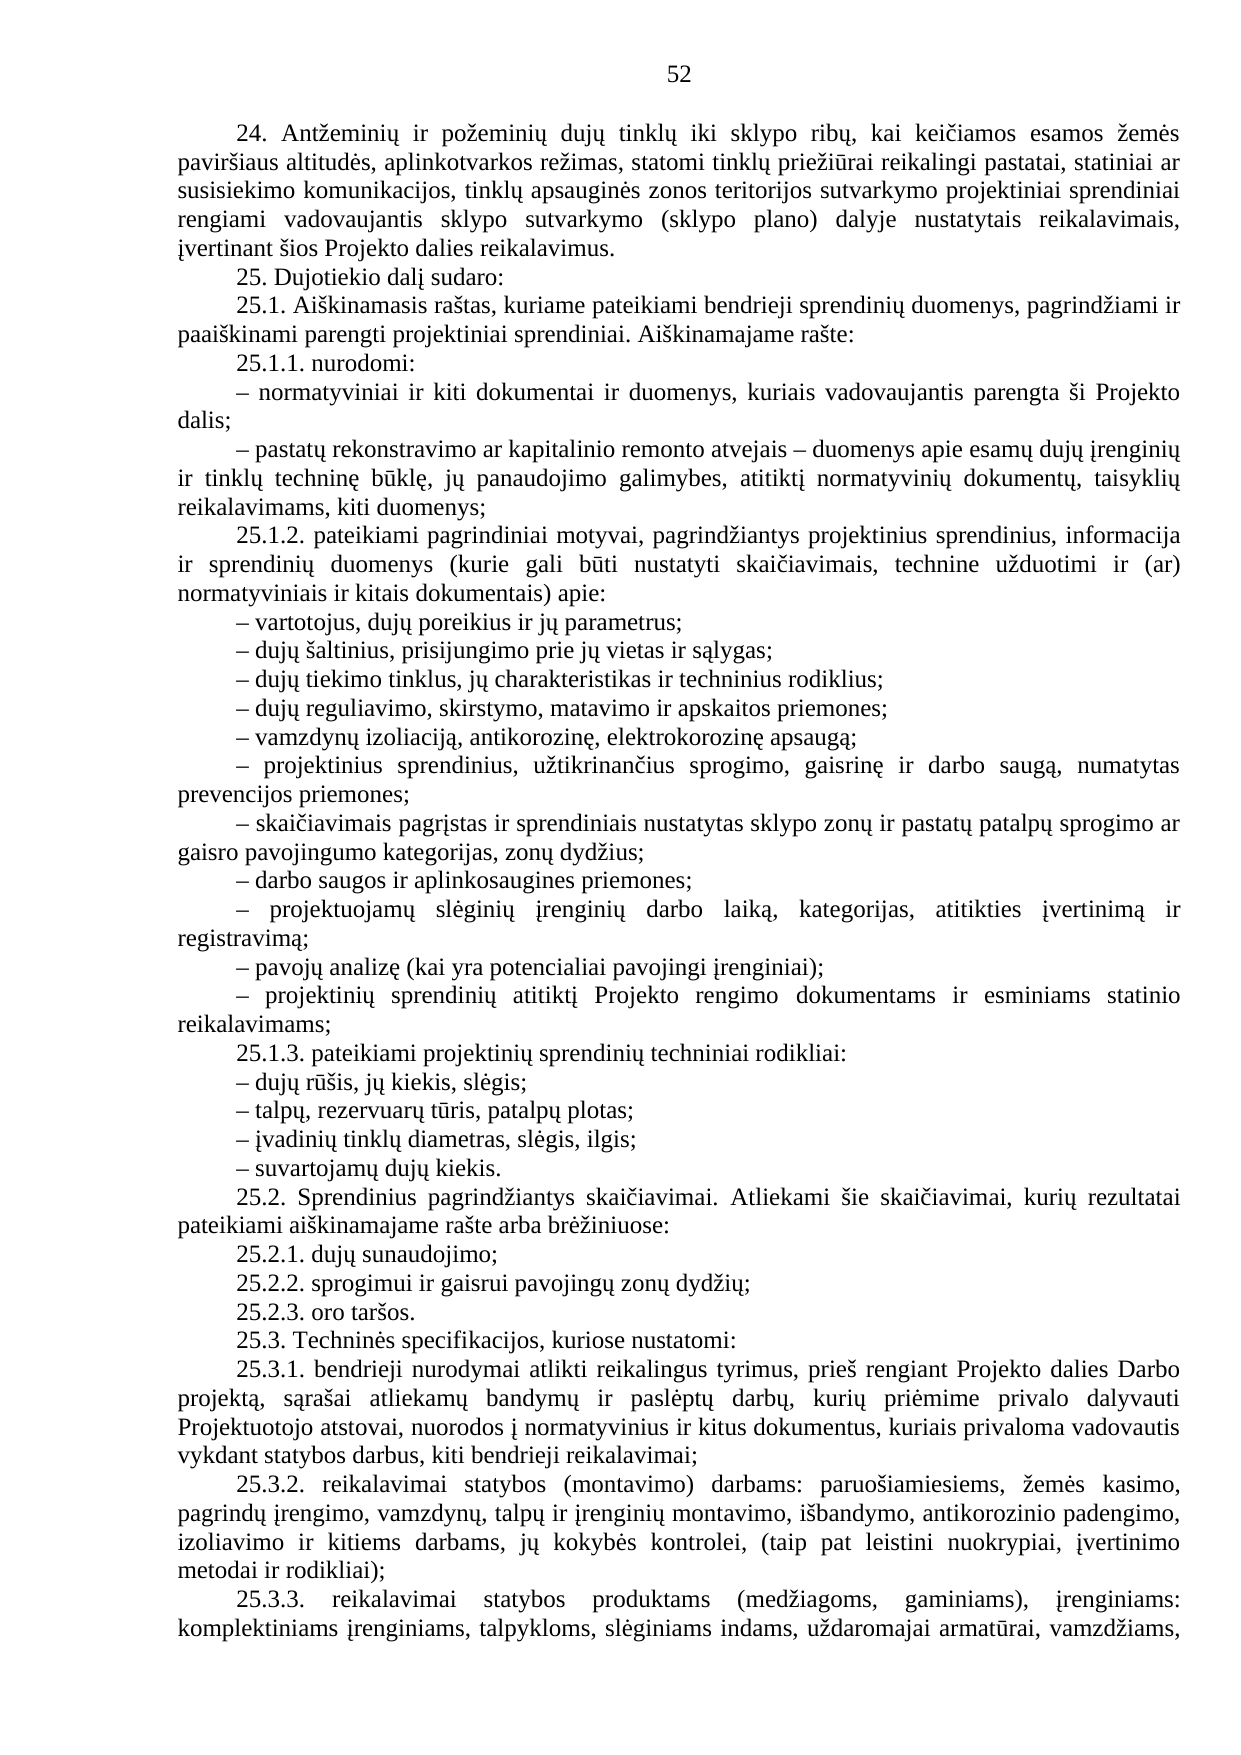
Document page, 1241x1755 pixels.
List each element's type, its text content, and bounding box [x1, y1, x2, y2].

text – dujų reguliavimo, skirstymo, matavimo ir apskaitos priemones; [177, 693, 1181, 722]
text – dujų rūšis, jų kiekis, slėgis; [177, 1067, 1181, 1096]
text – projektinių sprendinių atitiktį Projekto rengimo dokumentams ir esminiams statinio reikalavimams; [177, 981, 1181, 1038]
text – normatyviniai ir kiti dokumentai ir duomenys, kuriais vadovaujantis parengta ši Projekto dalis; [177, 377, 1181, 434]
text – vamzdynų izoliaciją, antikorozinę, elektrokorozinę apsaugą; [177, 722, 1181, 751]
text 25.1. Aiškinamasis raštas, kuriame pateikiami bendrieji sprendinių duomenys, pagrindžiami ir paaiškinami parengti projektiniai sprendiniai. Aiškinamajame rašte: [177, 291, 1181, 348]
text – pavojų analizę (kai yra potencialiai pavojingi įrenginiai); [177, 952, 1181, 981]
text – projektinius sprendinius, užtikrinančius sprogimo, gaisrinę ir darbo saugą, numatytas prevencijos priemones; [177, 751, 1181, 808]
text 25.3. Techninės specifikacijos, kuriose nustatomi: [177, 1326, 1181, 1354]
text 25. Dujotiekio dalį sudaro: [177, 262, 1181, 291]
text – dujų šaltinius, prisijungimo prie jų vietas ir sąlygas; [177, 636, 1181, 664]
text 25.1.2. pateikiami pagrindiniai motyvai, pagrindžiantys projektinius sprendinius, informacija ir sprendinių duomenys (kurie gali būti nustatyti skaičiavimais, technine užduotimi ir (ar) normatyviniais ir kitais dokumentais) apie: [177, 521, 1181, 607]
text 25.2.3. oro taršos. [177, 1297, 1181, 1326]
text 25.1.3. pateikiami projektinių sprendinių techniniai rodikliai: [177, 1038, 1181, 1067]
text – dujų tiekimo tinklus, jų charakteristikas ir techninius rodiklius; [177, 664, 1181, 693]
text 25.3.3. reikalavimai statybos produktams (medžiagoms, gaminiams), įrenginiams: komplektiniams įrenginiams, talpykloms, slėginiams indams, uždaromajai armatūrai, vamzdžiams, [177, 1584, 1181, 1642]
text – projektuojamų slėginių įrenginių darbo laiką, kategorijas, atitikties įvertinimą ir registravimą; [177, 894, 1181, 952]
text – darbo saugos ir aplinkosaugines priemones; [177, 866, 1181, 894]
text – skaičiavimais pagrįstas ir sprendiniais nustatytas sklypo zonų ir pastatų patalpų sprogimo ar gaisro pavojingumo kategorijas, zonų dydžius; [177, 808, 1181, 866]
text 25.2.1. dujų sunaudojimo; [177, 1239, 1181, 1268]
text 25.2. Sprendinius pagrindžiantys skaičiavimai. Atliekami šie skaičiavimai, kurių rezultatai pateikiami aiškinamajame rašte arba brėžiniuose: [177, 1182, 1181, 1239]
text 25.3.2. reikalavimai statybos (montavimo) darbams: paruošiamiesiems, žemės kasimo, pagrindų įrengimo, vamzdynų, talpų ir įrenginių montavimo, išbandymo, antikorozinio padengimo, izoliavimo ir kitiems darbams, jų kokybės kontrolei, (taip pat leistini nuokrypiai, įvertinimo metodai ir rodikliai); [177, 1469, 1181, 1584]
text – suvartojamų dujų kiekis. [177, 1153, 1181, 1182]
text – vartotojus, dujų poreikius ir jų parametrus; [177, 607, 1181, 636]
text – pastatų rekonstravimo ar kapitalinio remonto atvejais – duomenys apie esamų dujų įrenginių ir tinklų techninę būklę, jų panaudojimo galimybes, atitiktį normatyvinių dokumentų, taisyklių reikalavimams, kiti duomenys; [177, 434, 1181, 521]
text 25.1.1. nurodomi: [177, 348, 1181, 377]
text – talpų, rezervuarų tūris, patalpų plotas; [177, 1096, 1181, 1124]
text 25.3.1. bendrieji nurodymai atlikti reikalingus tyrimus, prieš rengiant Projekto dalies Darbo projektą, sąrašai atliekamų bandymų ir paslėptų darbų, kurių priėmime privalo dalyvauti Projektuotojo atstovai, nuorodos į normatyvinius ir kitus dokumentus, kuriais privaloma vadovautis vykdant statybos darbus, kiti bendrieji reikalavimai; [177, 1354, 1181, 1469]
text 24. Antžeminių ir požeminių dujų tinklų iki sklypo ribų, kai keičiamos esamos žemės paviršiaus altitudės, aplinkotvarkos režimas, statomi tinklų priežiūrai reikalingi pastatai, statiniai ar susisiekimo komunikacijos, tinklų apsauginės zonos teritorijos sutvarkymo projektiniai sprendiniai rengiami vadovaujantis sklypo sutvarkymo (sklypo plano) dalyje nustatytais reikalavimais, įvertinant šios Projekto dalies reikalavimus. [177, 118, 1181, 262]
text 25.2.2. sprogimui ir gaisrui pavojingų zonų dydžių; [177, 1268, 1181, 1297]
text – įvadinių tinklų diametras, slėgis, ilgis; [177, 1124, 1181, 1153]
